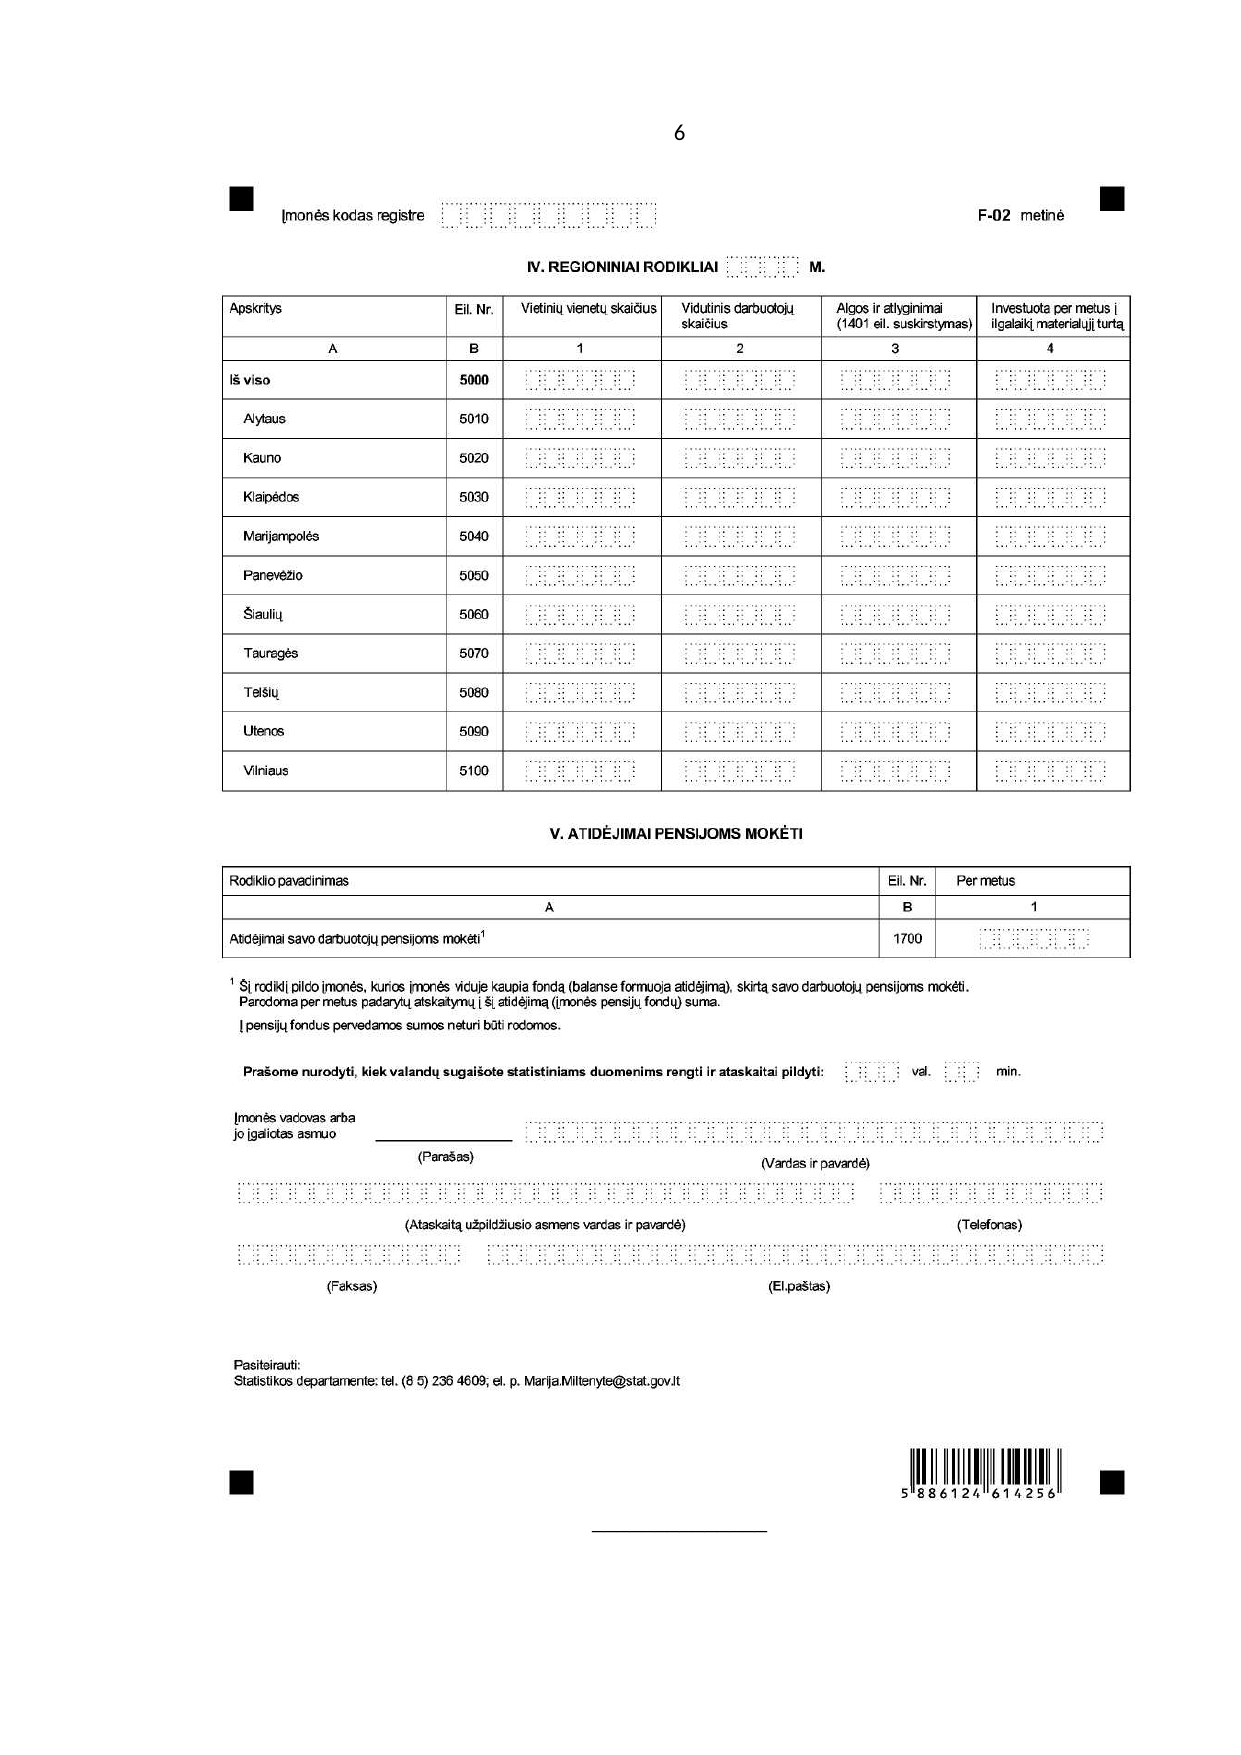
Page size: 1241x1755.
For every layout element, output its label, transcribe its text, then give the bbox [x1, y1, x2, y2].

text ______________ [177, 1506, 1181, 1535]
